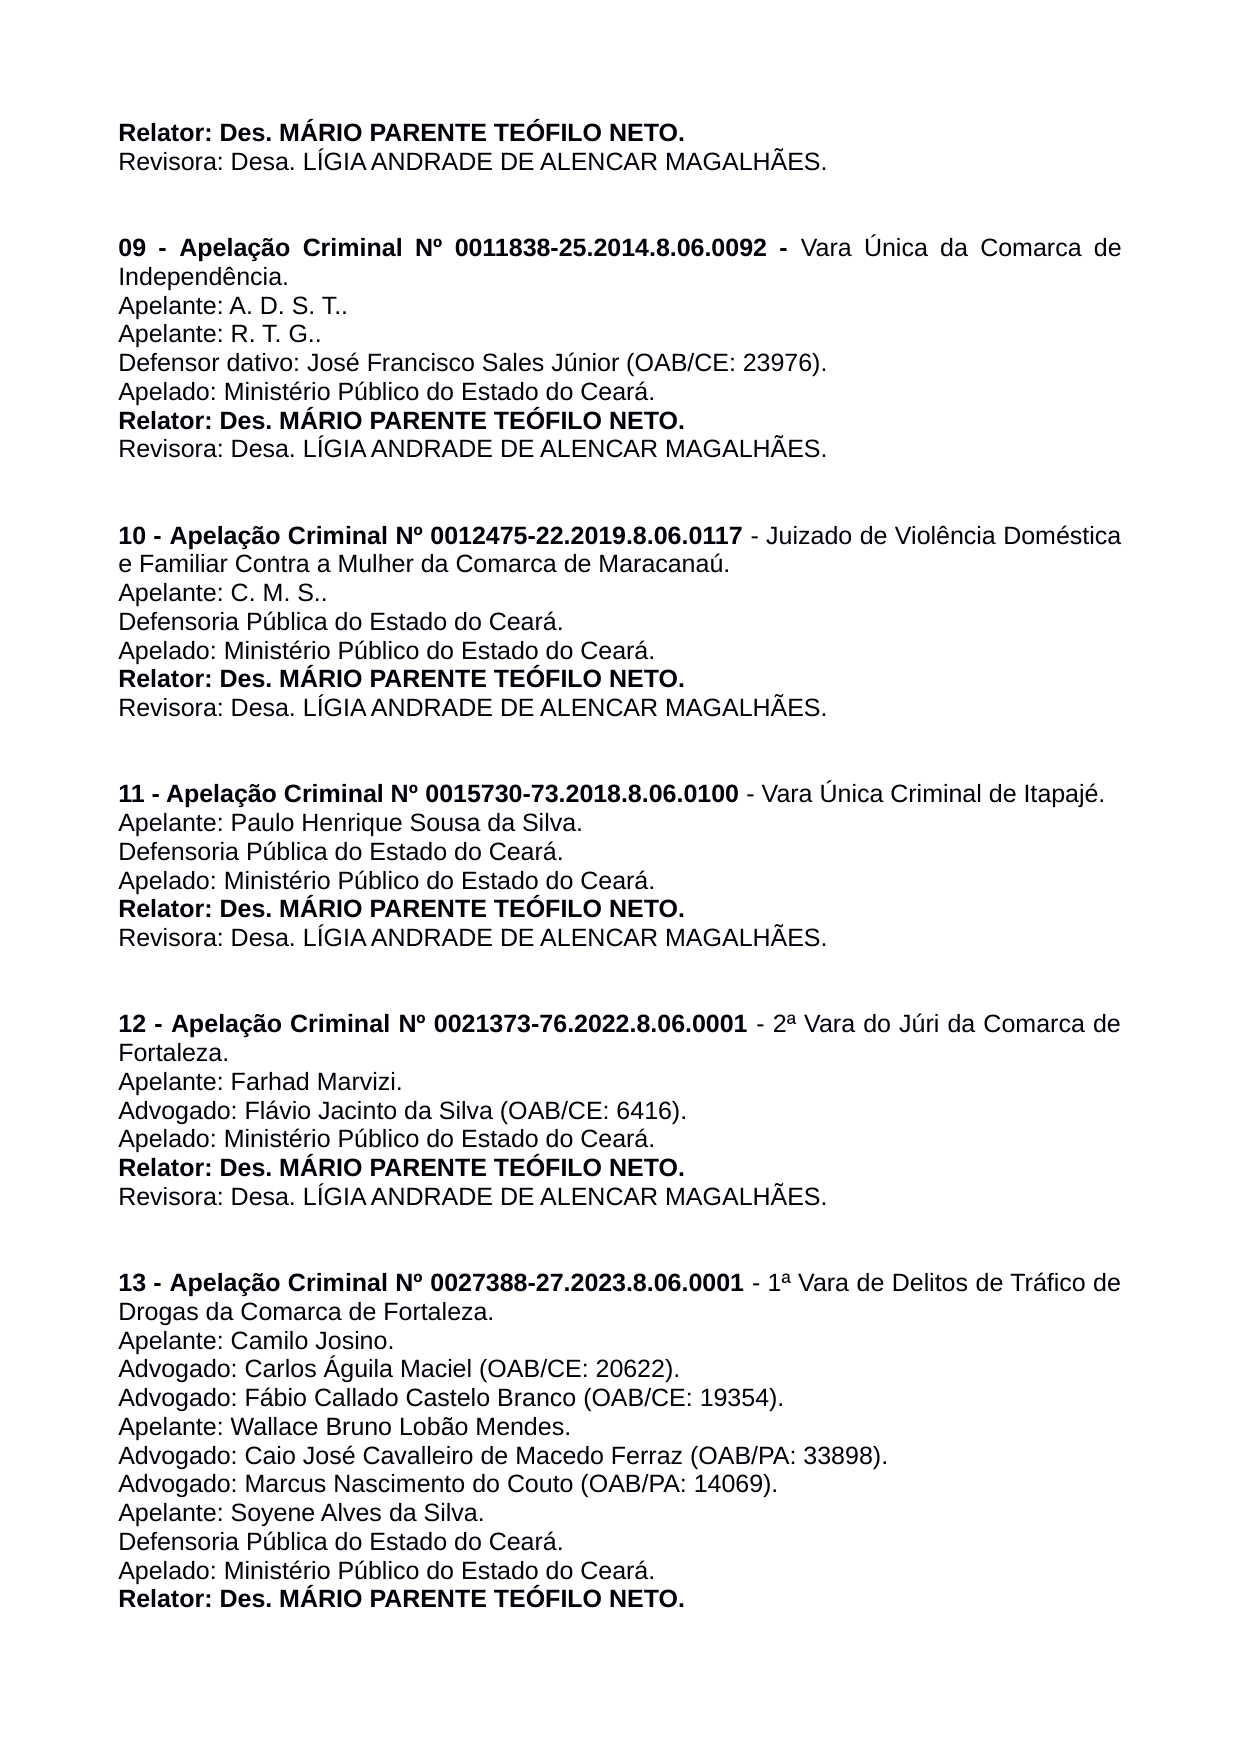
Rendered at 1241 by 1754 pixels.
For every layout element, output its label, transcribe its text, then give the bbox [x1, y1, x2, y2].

text Apelante: Farhad Marvizi. [118, 1067, 1122, 1096]
text 13 - Apelação Criminal Nº 0027388-27.2023.8.06.0001 - 1ª Vara de Delitos de Tráfico de Drogas da Comarca de Fortaleza. [118, 1268, 1122, 1326]
text Relator: Des. MÁRIO PARENTE TEÓFILO NETO. [118, 406, 1122, 434]
text 10 - Apelação Criminal Nº 0012475-22.2019.8.06.0117 - Juizado de Violência Doméstica e Familiar Contra a Mulher da Comarca de Maracanaú. [118, 521, 1122, 578]
text Apelante: C. M. S.. [118, 578, 1122, 607]
text Apelante: Camilo Josino. [118, 1326, 1122, 1354]
text Relator: Des. MÁRIO PARENTE TEÓFILO NETO. [118, 664, 1122, 693]
text Apelado: Ministério Público do Estado do Ceará. [118, 1556, 1122, 1584]
text Defensoria Pública do Estado do Ceará. [118, 607, 1122, 636]
text Defensor dativo: José Francisco Sales Júnior (OAB/CE: 23976). [118, 348, 1122, 377]
text Relator: Des. MÁRIO PARENTE TEÓFILO NETO. [118, 1584, 1122, 1613]
text Apelado: Ministério Público do Estado do Ceará. [118, 866, 1122, 894]
text Apelante: R. T. G.. [118, 319, 1122, 348]
text Relator: Des. MÁRIO PARENTE TEÓFILO NETO. [118, 118, 1122, 147]
text Apelante: Wallace Bruno Lobão Mendes. [118, 1412, 1122, 1441]
text Apelante: A. D. S. T.. [118, 291, 1122, 319]
text Revisora: Desa. LÍGIA ANDRADE DE ALENCAR MAGALHÃES. [118, 923, 1122, 952]
text Defensoria Pública do Estado do Ceará. [118, 1527, 1122, 1556]
text Apelado: Ministério Público do Estado do Ceará. [118, 377, 1122, 406]
text Relator: Des. MÁRIO PARENTE TEÓFILO NETO. [118, 1153, 1122, 1182]
text Revisora: Desa. LÍGIA ANDRADE DE ALENCAR MAGALHÃES. [118, 1182, 1122, 1211]
text Advogado: Caio José Cavalleiro de Macedo Ferraz (OAB/PA: 33898). [118, 1441, 1122, 1469]
text Relator: Des. MÁRIO PARENTE TEÓFILO NETO. [118, 894, 1122, 923]
text Apelante: Soyene Alves da Silva. [118, 1498, 1122, 1527]
text Revisora: Desa. LÍGIA ANDRADE DE ALENCAR MAGALHÃES. [118, 147, 1122, 176]
text Defensoria Pública do Estado do Ceará. [118, 837, 1122, 866]
text Apelado: Ministério Público do Estado do Ceará. [118, 636, 1122, 664]
text 12 - Apelação Criminal Nº 0021373-76.2022.8.06.0001 - 2ª Vara do Júri da Comarca de Fortaleza. [118, 1009, 1122, 1067]
text Advogado: Fábio Callado Castelo Branco (OAB/CE: 19354). [118, 1383, 1122, 1412]
text Revisora: Desa. LÍGIA ANDRADE DE ALENCAR MAGALHÃES. [118, 434, 1122, 463]
text Apelante: Paulo Henrique Sousa da Silva. [118, 808, 1122, 837]
text Advogado: Carlos Águila Maciel (OAB/CE: 20622). [118, 1354, 1122, 1383]
text Advogado: Flávio Jacinto da Silva (OAB/CE: 6416). [118, 1096, 1122, 1124]
text Apelado: Ministério Público do Estado do Ceará. [118, 1124, 1122, 1153]
text Revisora: Desa. LÍGIA ANDRADE DE ALENCAR MAGALHÃES. [118, 693, 1122, 722]
text Advogado: Marcus Nascimento do Couto (OAB/PA: 14069). [118, 1469, 1122, 1498]
text 09 - Apelação Criminal Nº 0011838-25.2014.8.06.0092 - Vara Única da Comarca de Independência. [118, 233, 1122, 291]
text 11 - Apelação Criminal Nº 0015730-73.2018.8.06.0100 - Vara Única Criminal de Itapajé. [118, 779, 1122, 808]
